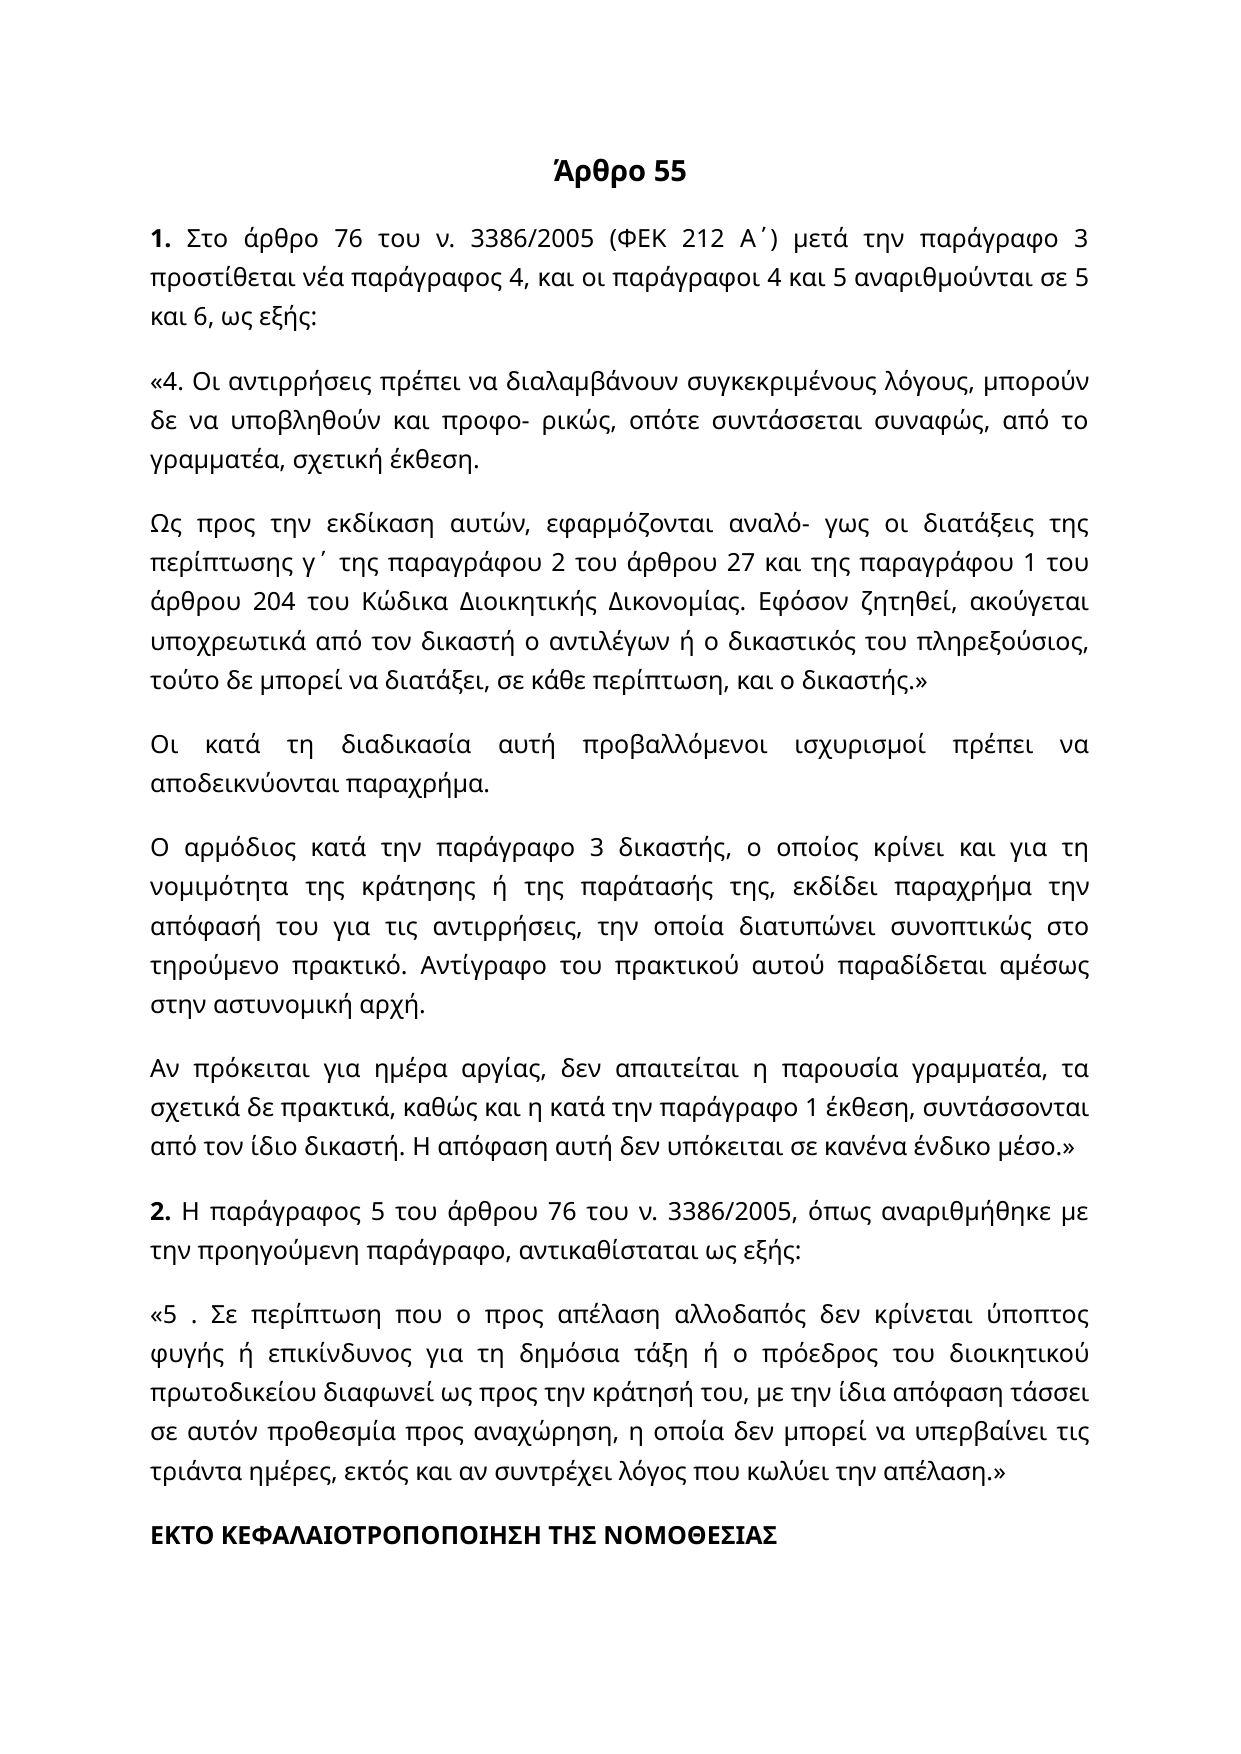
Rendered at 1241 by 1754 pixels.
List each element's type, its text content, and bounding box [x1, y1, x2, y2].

text 2. Η παράγραφος 5 του άρθρου 76 του ν. 3386/2005, όπως αναριθμήθηκε με την προηγούμενη παράγραφο, αντικαθίσταται ως εξής: [150, 1193, 1090, 1266]
subtitle Άρθρο 55 [150, 150, 1090, 190]
text Αν πρόκειται για ημέρα αργίας, δεν απαιτείται η παρουσία γραμματέα, τα σχετικά δε πρακτικά, καθώς και η κατά την παράγραφο 1 έκθεση, συντάσσονται από τον ίδιο δικαστή. Η απόφαση αυτή δεν υπόκειται σε κανένα ένδικο μέσο.» [150, 1051, 1090, 1163]
text ΕΚΤΟ ΚΕΦΑΛΑΙΟΤΡΟΠΟΠΟΙΗΣΗ ΤΗΣ ΝΟΜΟΘΕΣΙΑΣ [150, 1517, 1090, 1551]
text Ως προς την εκδίκαση αυτών, εφαρμόζονται αναλό- γως οι διατάξεις της περίπτωσης γ΄ της παραγράφου 2 του άρθρου 27 και της παραγράφου 1 του άρθρου 204 του Κώδικα Διοικητικής Δικονομίας. Εφόσον ζητηθεί, ακούγεται υποχρεωτικά από τον δικαστή ο αντιλέγων ή ο δικαστικός του πληρεξούσιος, τούτο δε μπορεί να διατάξει, σε κάθε περίπτωση, και ο δικαστής.» [150, 506, 1090, 696]
text «5 . Σε περίπτωση που ο προς απέλαση αλλοδαπός δεν κρίνεται ύποπτος φυγής ή επικίνδυνος για τη δημόσια τάξη ή ο πρόεδρος του διοικητικού πρωτοδικείου διαφωνεί ως προς την κράτησή του, με την ίδια απόφαση τάσσει σε αυτόν προθεσμία προς αναχώρηση, η οποία δεν μπορεί να υπερβαίνει τις τριάντα ημέρες, εκτός και αν συντρέχει λόγος που κωλύει την απέλαση.» [150, 1296, 1090, 1487]
text 1. Στο άρθρο 76 του ν. 3386/2005 (ΦΕΚ 212 Α΄) μετά την παράγραφο 3 προστίθεται νέα παράγραφος 4, και οι παράγραφοι 4 και 5 αναριθμούνται σε 5 και 6, ως εξής: [150, 221, 1090, 333]
text Ο αρμόδιος κατά την παράγραφο 3 δικαστής, ο οποίος κρίνει και για τη νομιμότητα της κράτησης ή της παράτασής της, εκδίδει παραχρήμα την απόφασή του για τις αντιρρήσεις, την οποία διατυπώνει συνοπτικώς στο τηρούμενο πρακτικό. Αντίγραφο του πρακτικού αυτού παραδίδεται αμέσως στην αστυνομική αρχή. [150, 830, 1090, 1021]
text Οι κατά τη διαδικασία αυτή προβαλλόμενοι ισχυρισμοί πρέπει να αποδεικνύονται παραχρήμα. [150, 726, 1090, 800]
text «4. Οι αντιρρήσεις πρέπει να διαλαμβάνουν συγκεκριμένους λόγους, μπορούν δε να υποβληθούν και προφο- ρικώς, οπότε συντάσσεται συναφώς, από το γραμματέα, σχετική έκθεση. [150, 363, 1090, 476]
